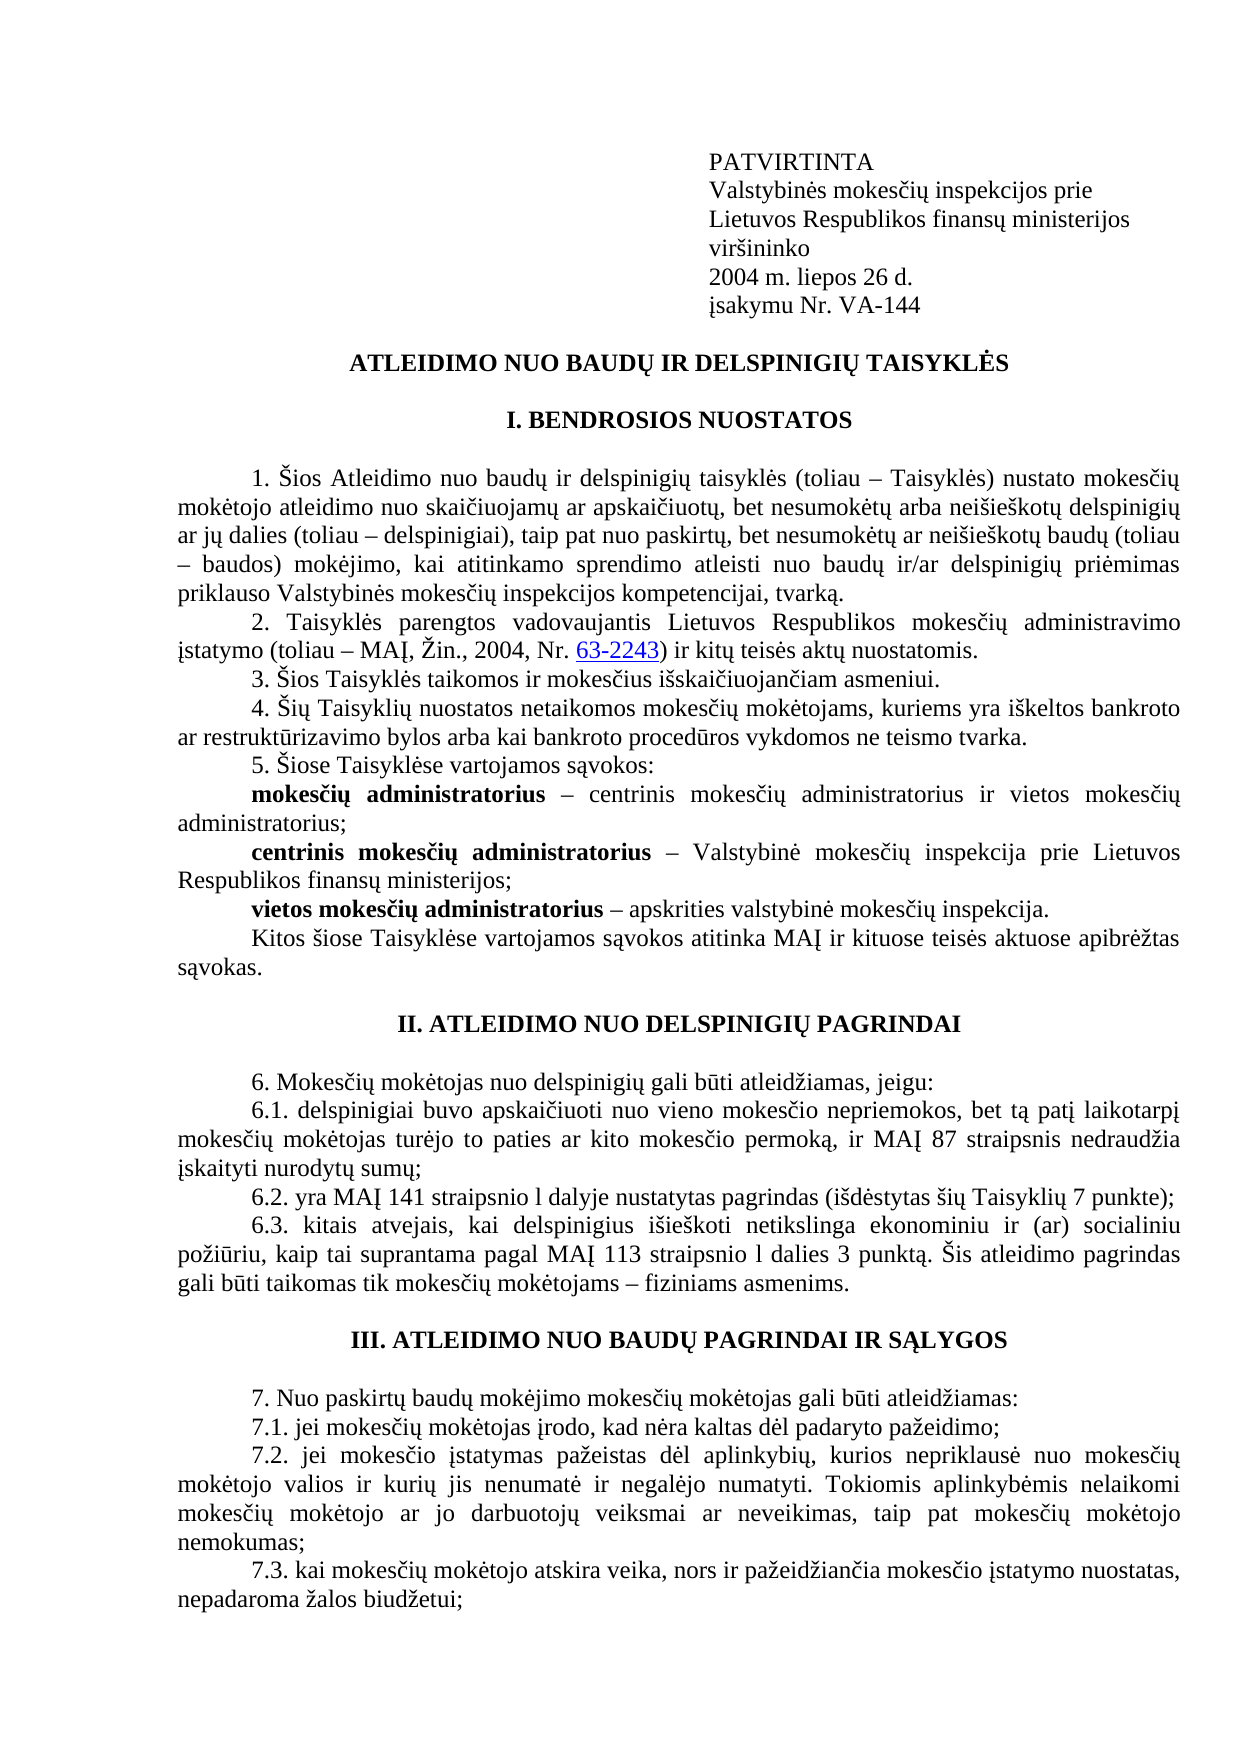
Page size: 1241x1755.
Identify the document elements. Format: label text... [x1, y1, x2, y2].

text Lietuvos Respublikos finansų ministerijos [177, 204, 1181, 233]
text viršininko [177, 233, 1181, 262]
text PATVIRTINTA [177, 147, 1181, 176]
text centrinis mokesčių administratorius – Valstybinė mokesčių inspekcija prie Lietuvos Respublikos finansų ministerijos; [177, 837, 1181, 894]
text 6. Mokesčių mokėtojas nuo delspinigių gali būti atleidžiamas, jeigu: [177, 1067, 1181, 1096]
text 2004 m. liepos 26 d. [177, 262, 1181, 291]
text 7.1. jei mokesčių mokėtojas įrodo, kad nėra kaltas dėl padaryto pažeidimo; [177, 1412, 1181, 1441]
text 3. Šios Taisyklės taikomos ir mokesčius išskaičiuojančiam asmeniui. [177, 664, 1181, 693]
text 6.1. delspinigiai buvo apskaičiuoti nuo vieno mokesčio nepriemokos, bet tą patį laikotarpį mokesčių mokėtojas turėjo to paties ar kito mokesčio permoką, ir MAĮ 87 straipsnis nedraudžia įskaityti nurodytų sumų; [177, 1096, 1181, 1182]
text 2. Taisyklės parengtos vadovaujantis Lietuvos Respublikos mokesčių administravimo įstatymo (toliau – MAĮ, Žin., 2004, Nr. 63-2243) ir kitų teisės aktų nuostatomis. [177, 607, 1181, 664]
text mokesčių administratorius – centrinis mokesčių administratorius ir vietos mokesčių administratorius; [177, 779, 1181, 837]
text 1. Šios Atleidimo nuo baudų ir delspinigių taisyklės (toliau – Taisyklės) nustato mokesčių mokėtojo atleidimo nuo skaičiuojamų ar apskaičiuotų, bet nesumokėtų arba neišieškotų delspinigių ar jų dalies (toliau – delspinigiai), taip pat nuo paskirtų, bet nesumokėtų ar neišieškotų baudų (toliau – baudos) mokėjimo, kai atitinkamo sprendimo atleisti nuo baudų ir/ar delspinigių priėmimas priklauso Valstybinės mokesčių inspekcijos kompetencijai, tvarką. [177, 463, 1181, 607]
text įsakymu Nr. VA-144 [177, 291, 1181, 319]
text Kitos šiose Taisyklėse vartojamos sąvokos atitinka MAĮ ir kituose teisės aktuose apibrėžtas sąvokas. [177, 923, 1181, 981]
text ATLEIDIMO NUO BAUDŲ IR DELSPINIGIŲ TAISYKLĖS [177, 348, 1181, 377]
text II. ATLEIDIMO NUO DELSPINIGIŲ PAGRINDAI [177, 1009, 1181, 1038]
text 5. Šiose Taisyklėse vartojamos sąvokos: [177, 751, 1181, 779]
text 4. Šių Taisyklių nuostatos netaikomos mokesčių mokėtojams, kuriems yra iškeltos bankroto ar restruktūrizavimo bylos arba kai bankroto procedūros vykdomos ne teismo tvarka. [177, 693, 1181, 751]
text 7. Nuo paskirtų baudų mokėjimo mokesčių mokėtojas gali būti atleidžiamas: [177, 1383, 1181, 1412]
text 7.3. kai mokesčių mokėtojo atskira veika, nors ir pažeidžiančia mokesčio įstatymo nuostatas, nepadaroma žalos biudžetui; [177, 1556, 1181, 1613]
text 6.2. yra MAĮ 141 straipsnio l dalyje nustatytas pagrindas (išdėstytas šių Taisyklių 7 punkte); [177, 1182, 1181, 1211]
text 6.3. kitais atvejais, kai delspinigius išieškoti netikslinga ekonominiu ir (ar) socialiniu požiūriu, kaip tai suprantama pagal MAĮ 113 straipsnio l dalies 3 punktą. Šis atleidimo pagrindas gali būti taikomas tik mokesčių mokėtojams – fiziniams asmenims. [177, 1211, 1181, 1297]
text vietos mokesčių administratorius – apskrities valstybinė mokesčių inspekcija. [177, 894, 1181, 923]
text I. BENDROSIOS NUOSTATOS [177, 406, 1181, 434]
text Valstybinės mokesčių inspekcijos prie [177, 176, 1181, 204]
text III. ATLEIDIMO NUO BAUDŲ PAGRINDAI IR SĄLYGOS [177, 1326, 1181, 1354]
text 7.2. jei mokesčio įstatymas pažeistas dėl aplinkybių, kurios nepriklausė nuo mokesčių mokėtojo valios ir kurių jis nenumatė ir negalėjo numatyti. Tokiomis aplinkybėmis nelaikomi mokesčių mokėtojo ar jo darbuotojų veiksmai ar neveikimas, taip pat mokesčių mokėtojo nemokumas; [177, 1441, 1181, 1556]
